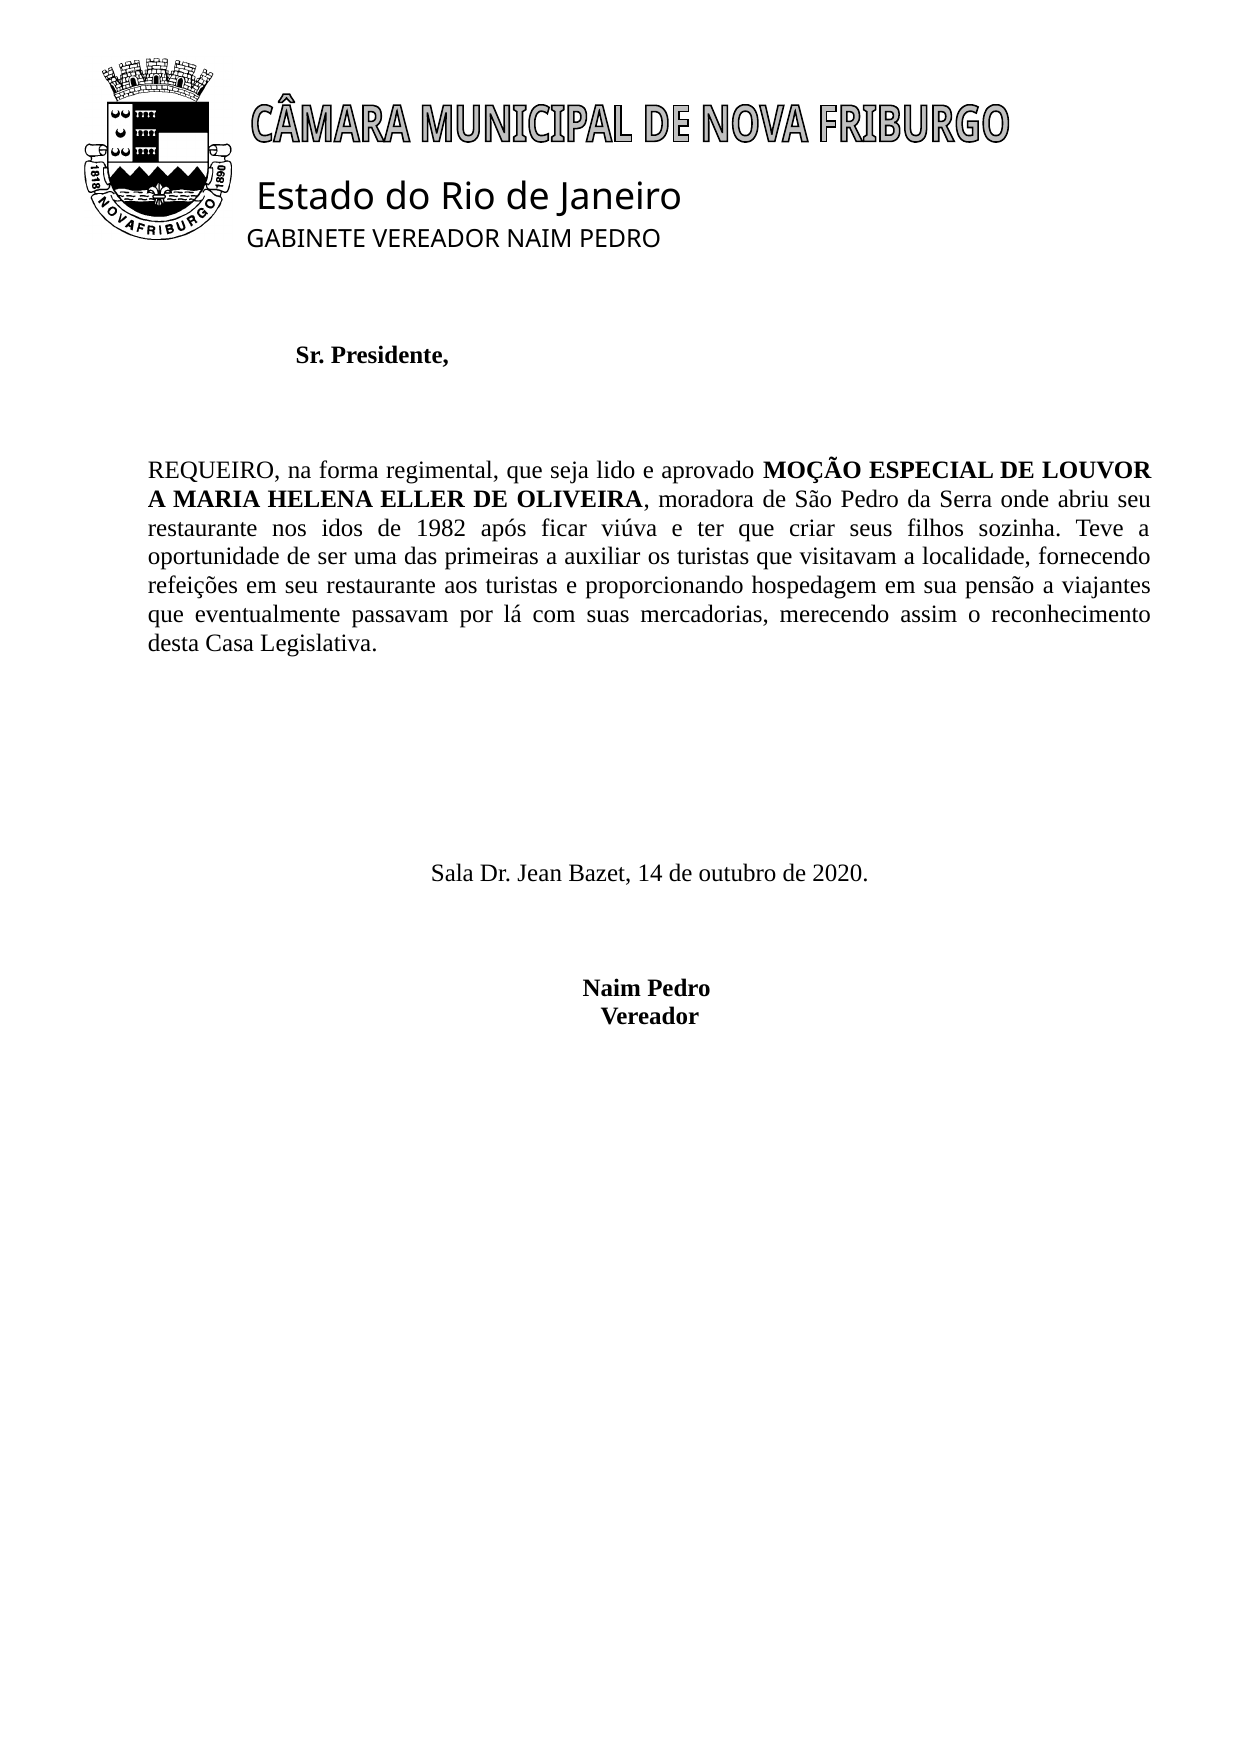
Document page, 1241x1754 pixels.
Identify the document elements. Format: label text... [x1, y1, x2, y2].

picture [83, 56, 233, 241]
text Vereador [148, 1001, 1152, 1030]
text REQUEIRO, na forma regimental, que seja lido e aprovado MOÇÃO ESPECIAL DE LOUVOR A MARIA HELENA ELLER DE OLIVEIRA, moradora de São Pedro da Serra onde abriu seu restaurante nos idos de 1982 após ficar viúva e ter que criar seus filhos sozinha. Teve a oportunidade de ser uma das primeiras a auxiliar os turistas que visitavam a localidade, fornecendo refeições em seu restaurante aos turistas e proporcionando hospedagem em sua pensão a viajantes que eventualmente passavam por lá com suas mercadorias, merecendo assim o reconhecimento desta Casa Legislativa. [148, 455, 1152, 656]
text Naim Pedro [148, 973, 1152, 1001]
text Sala Dr. Jean Bazet, 14 de outubro de 2020. [148, 858, 1152, 886]
text Sr. Presidente, [148, 340, 1152, 369]
